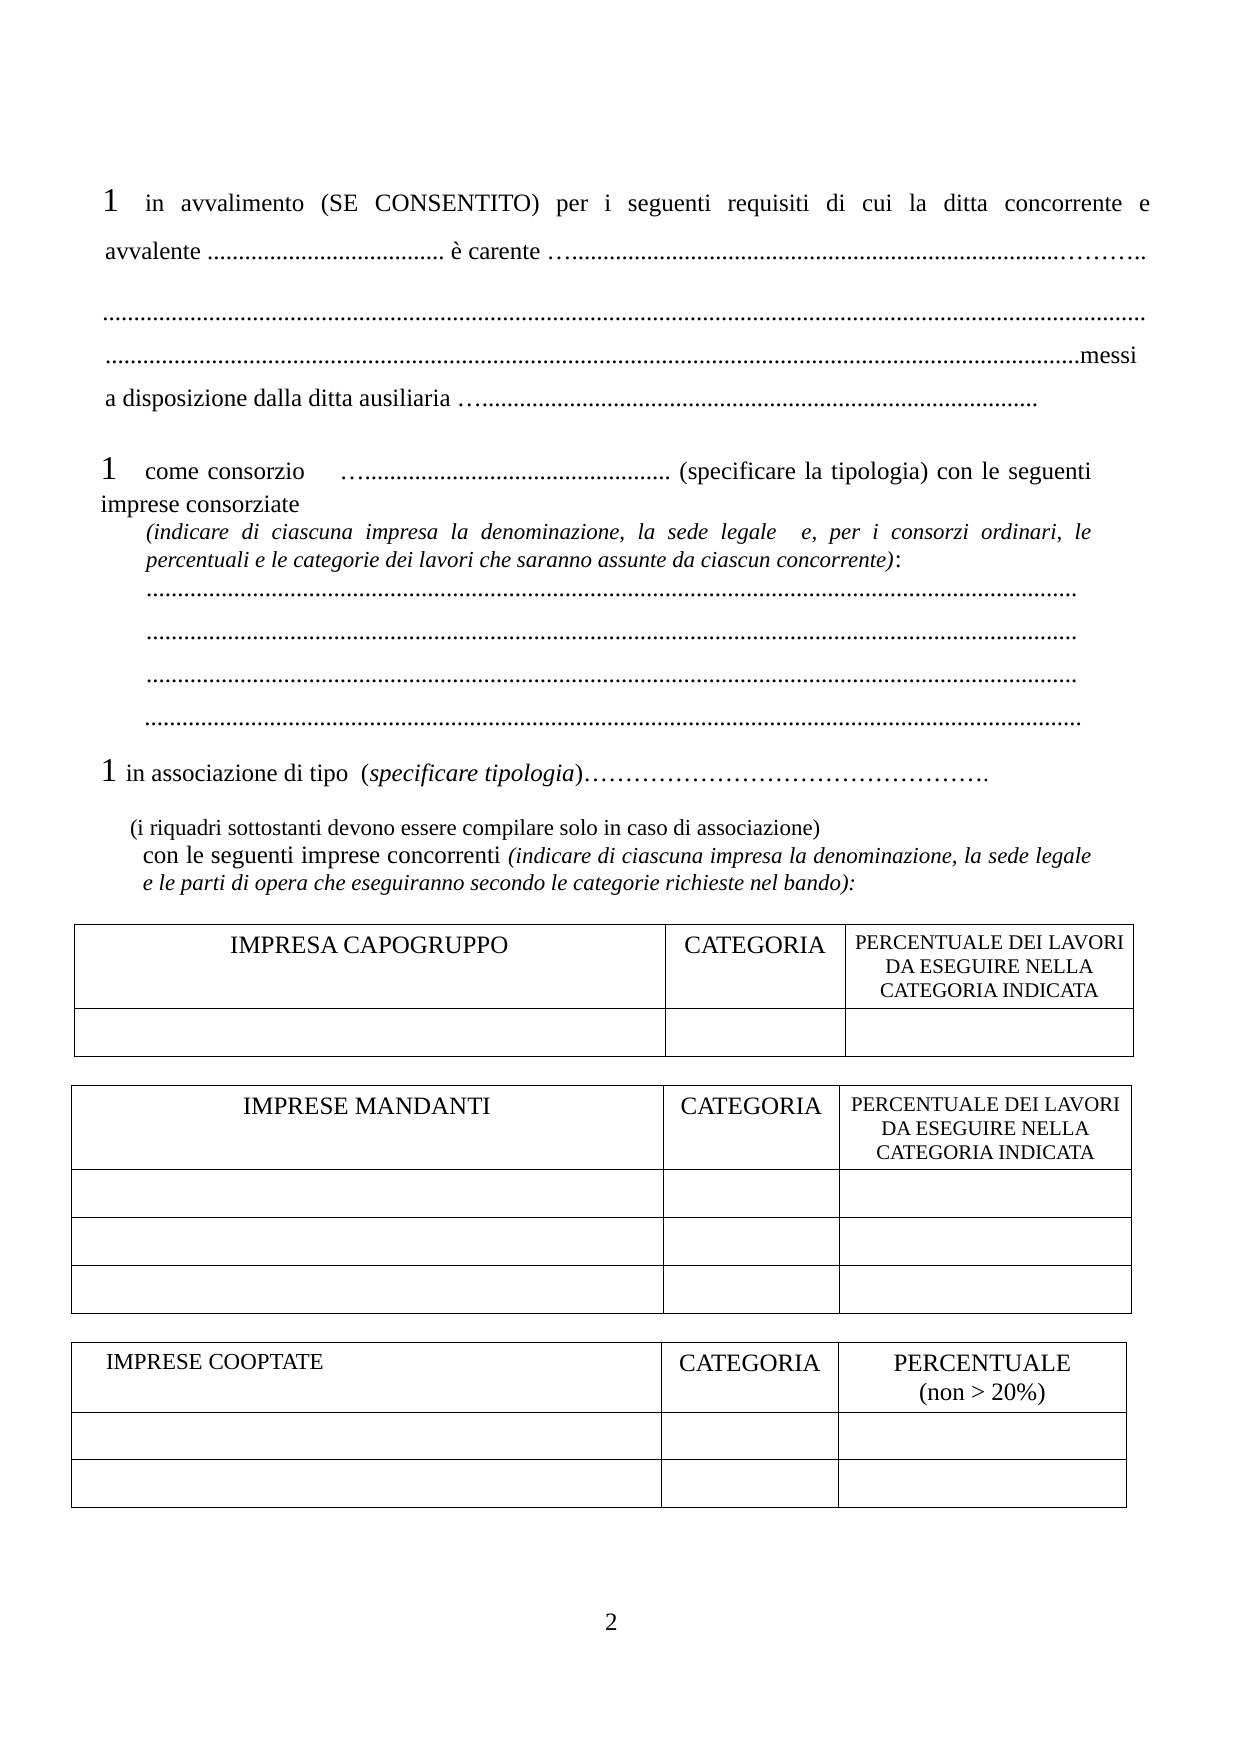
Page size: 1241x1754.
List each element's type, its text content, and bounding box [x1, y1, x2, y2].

text con le seguenti imprese concorrenti (indicare di ciascuna impresa la denominazione, la sede legale e le parti di opera che eseguiranno secondo le categorie richieste nel bando): [143, 840, 1093, 895]
table_cell [839, 1460, 1126, 1507]
table_cell [662, 1413, 838, 1459]
table_header IMPRESE COOPTATE [72, 1343, 661, 1412]
text  come consorzio …................................................. (specificare la tipologia) con le seguenti imprese consorziate [100, 444, 1093, 518]
table_cell [72, 1413, 661, 1459]
table_cell [72, 1266, 663, 1313]
table_cell [664, 1170, 839, 1217]
table_cell [840, 1170, 1131, 1217]
table_header PERCENTUALE DEI LAVORI DA ESEGUIRE NELLA CATEGORIA INDICATA [840, 1086, 1131, 1169]
table_cell [839, 1413, 1126, 1459]
text  in associazione di tipo (specificare tipologia)…………………………………………. [100, 746, 1093, 791]
list ...................................................................................................................................................................................................................................................................................................................................messi a disposizione dalla ditta ausiliaria …......................................................................................... [102, 297, 1152, 412]
table_cell [840, 1218, 1131, 1265]
table_cell [75, 1009, 665, 1056]
table_cell [72, 1170, 663, 1217]
table_header CATEGORIA [664, 1086, 839, 1169]
table_cell [846, 1009, 1133, 1056]
table_cell [664, 1266, 839, 1313]
table_header IMPRESE MANDANTI [72, 1086, 663, 1169]
text (i riquadri sottostanti devono essere compilare solo in caso di associazione) [130, 814, 1093, 840]
table_cell [662, 1460, 838, 1507]
text ..................................................................................................................................................... ..................................................................................................................................................... [146, 573, 1093, 645]
table_cell [666, 1009, 845, 1056]
table_cell [664, 1218, 839, 1265]
text ...................................................................................................................................................... [100, 702, 1093, 731]
text (indicare di ciascuna impresa la denominazione, la sede legale e, per i consorzi ordinari, le percentuali e le categorie dei lavori che saranno assunte da ciascun concorrente): [146, 518, 1093, 573]
table_header CATEGORIA [662, 1343, 838, 1412]
text ..................................................................................................................................................... [71, 659, 1093, 688]
table_cell [72, 1460, 661, 1507]
table_cell [72, 1218, 663, 1265]
table_header IMPRESA CAPOGRUPPO [75, 925, 665, 1008]
table_header PERCENTUALE (non > 20%) [839, 1343, 1126, 1412]
table_cell [840, 1266, 1131, 1313]
table_header CATEGORIA [666, 925, 845, 1008]
list  in avvalimento (SE CONSENTITO) per i seguenti requisiti di cui la ditta concorrente e avvalente ...................................... è carente …..............................................................................……….. [102, 176, 1152, 265]
table_header PERCENTUALE DEI LAVORI DA ESEGUIRE NELLA CATEGORIA INDICATA [846, 925, 1133, 1008]
